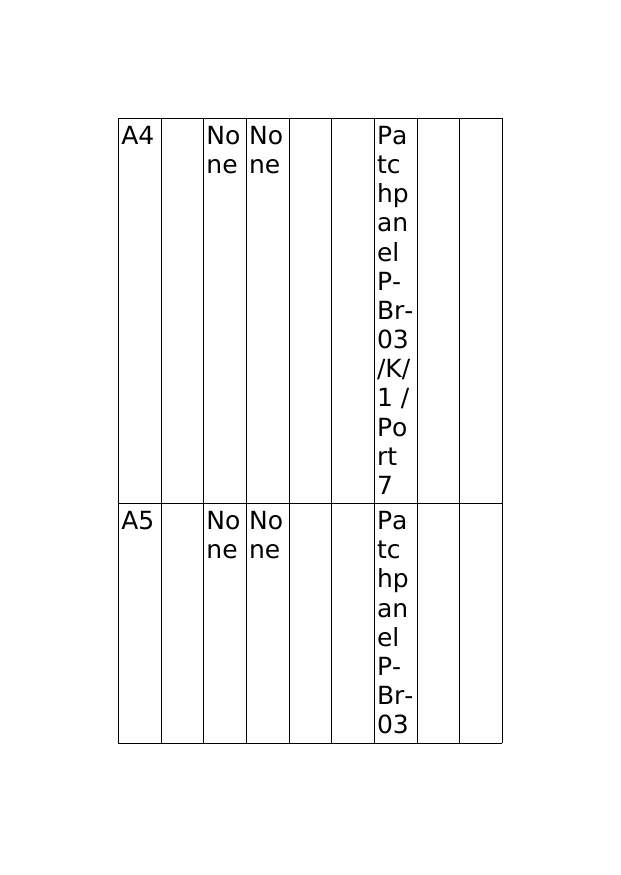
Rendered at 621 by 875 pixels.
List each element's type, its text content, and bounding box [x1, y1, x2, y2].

table_cell [418, 119, 459, 503]
table_cell [162, 504, 203, 742]
table_cell [460, 504, 502, 742]
table_cell [290, 119, 331, 503]
table_cell [162, 119, 203, 503]
table_cell [332, 119, 374, 503]
table_cell A4 [119, 119, 161, 503]
table_cell [290, 504, 331, 742]
table_cell None [204, 119, 246, 503]
table_cell Patchpanel P-Br-03/K/1 / Port 7 [375, 119, 417, 503]
table_cell None [204, 504, 246, 742]
table_cell Patchpanel P-Br-03 [375, 504, 417, 742]
table_cell [460, 119, 502, 503]
table_cell None [247, 119, 289, 503]
table_cell A5 [119, 504, 161, 742]
table_cell None [247, 504, 289, 742]
table_cell [418, 504, 459, 742]
table_cell [332, 504, 374, 742]
